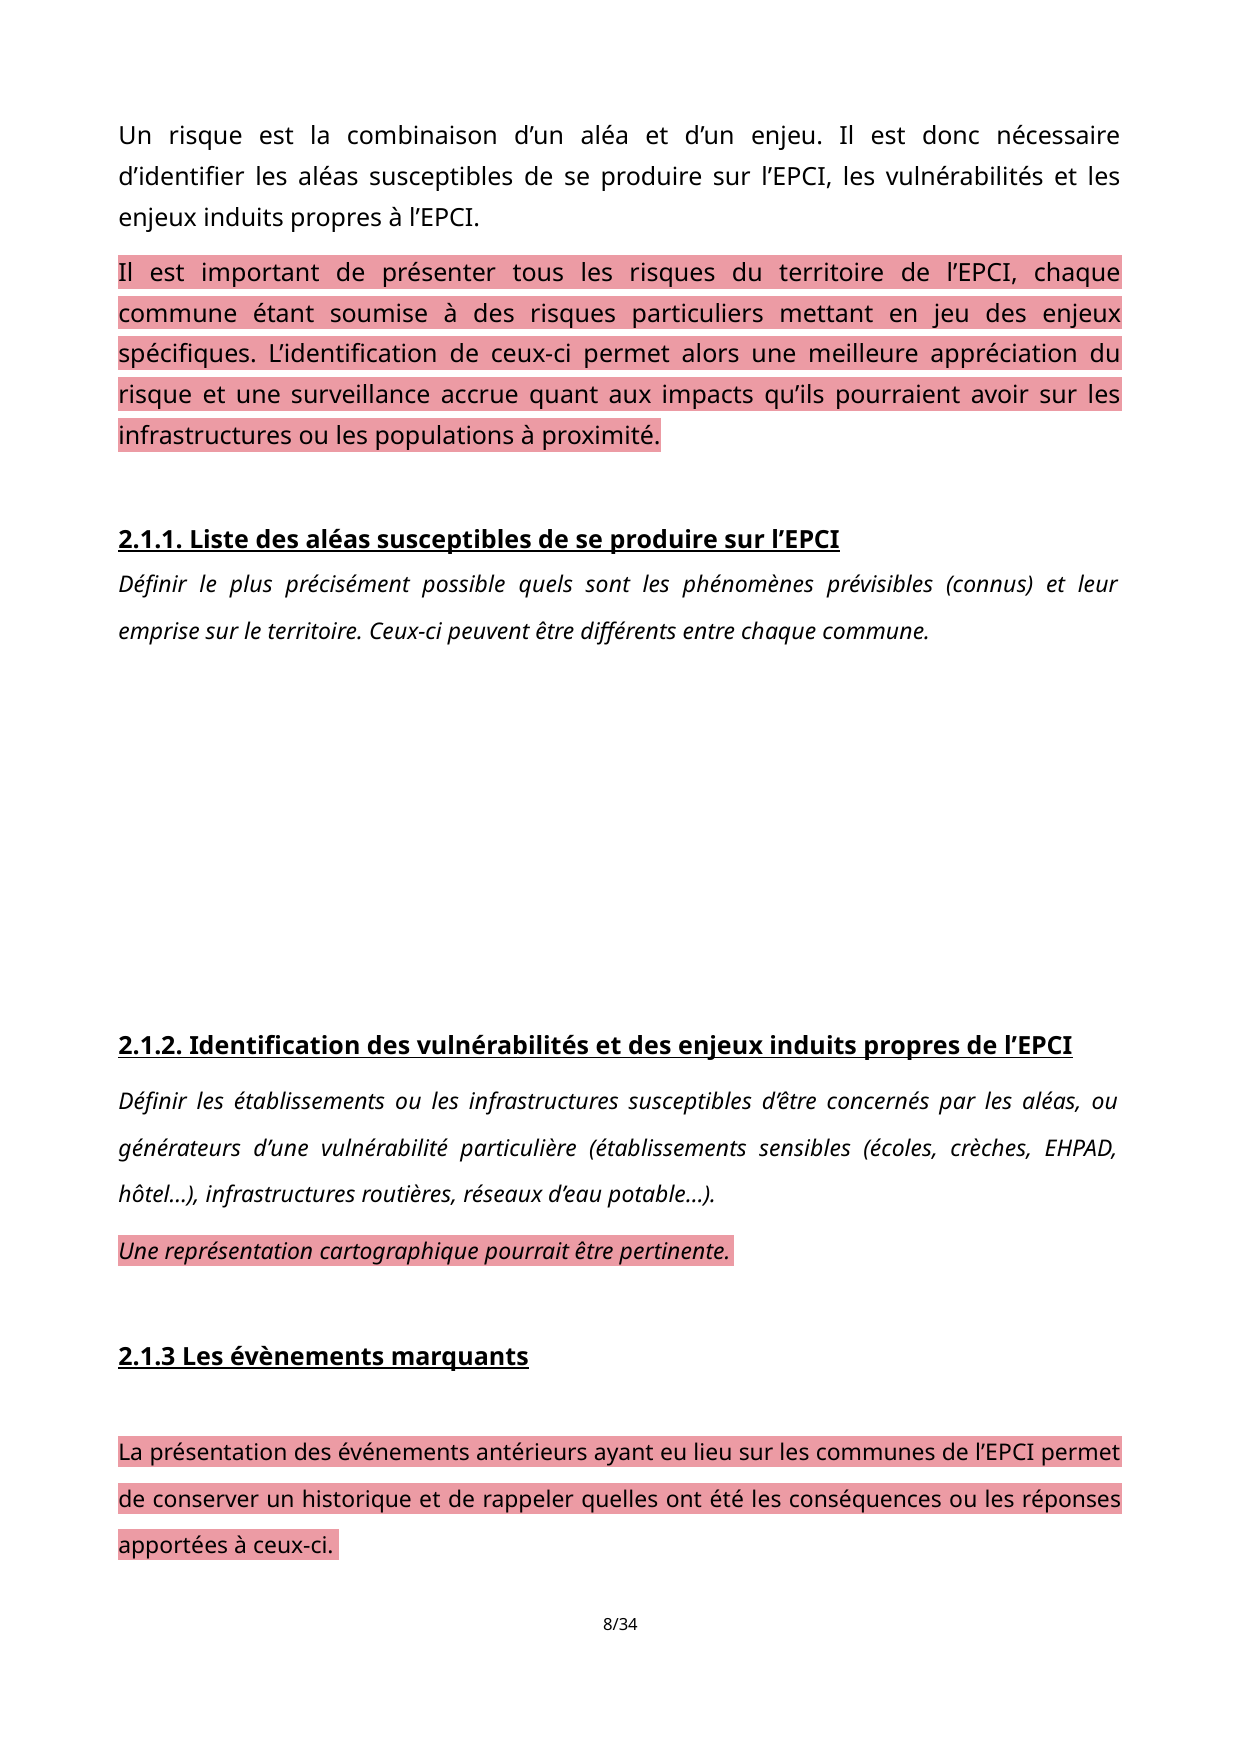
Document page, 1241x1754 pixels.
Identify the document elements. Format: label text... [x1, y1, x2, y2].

text Définir le plus précisément possible quels sont les phénomènes prévisibles (connus) et leur emprise sur le territoire. Ceux-ci peuvent être différents entre chaque commune. [118, 568, 1122, 646]
subtitle 2.1.2. Identification des vulnérabilités et des enjeux induits propres de l’EPCI [118, 1028, 1122, 1062]
subtitle 2.1.1. Liste des aléas susceptibles de se produire sur l’EPCI [118, 522, 1122, 556]
text Il est important de présenter tous les risques du territoire de l’EPCI, chaque commune étant soumise à des risques particuliers mettant en jeu des enjeux spécifiques. L’identification de ceux-ci permet alors une meilleure appréciation du risque et une surveillance accrue quant aux impacts qu’ils pourraient avoir sur les infrastructures ou les populations à proximité. [118, 255, 1122, 452]
text La présentation des événements antérieurs ayant eu lieu sur les communes de l’EPCI permet de conserver un historique et de rappeler quelles ont été les conséquences ou les réponses apportées à ceux-ci. [118, 1436, 1122, 1560]
text Définir les établissements ou les infrastructures susceptibles d’être concernés par les aléas, ou générateurs d’une vulnérabilité particulière (établissements sensibles (écoles, crèches, EHPAD, hôtel…), infrastructures routières, réseaux d’eau potable…). [118, 1085, 1122, 1209]
text 2.1.3 Les évènements marquants [118, 1338, 1122, 1372]
text Une représentation cartographique pourrait être pertinente. [118, 1235, 1122, 1266]
text Un risque est la combinaison d’un aléa et d’un enjeu. Il est donc nécessaire d’identifier les aléas susceptibles de se produire sur l’EPCI, les vulnérabilités et les enjeux induits propres à l’EPCI. [118, 118, 1122, 233]
